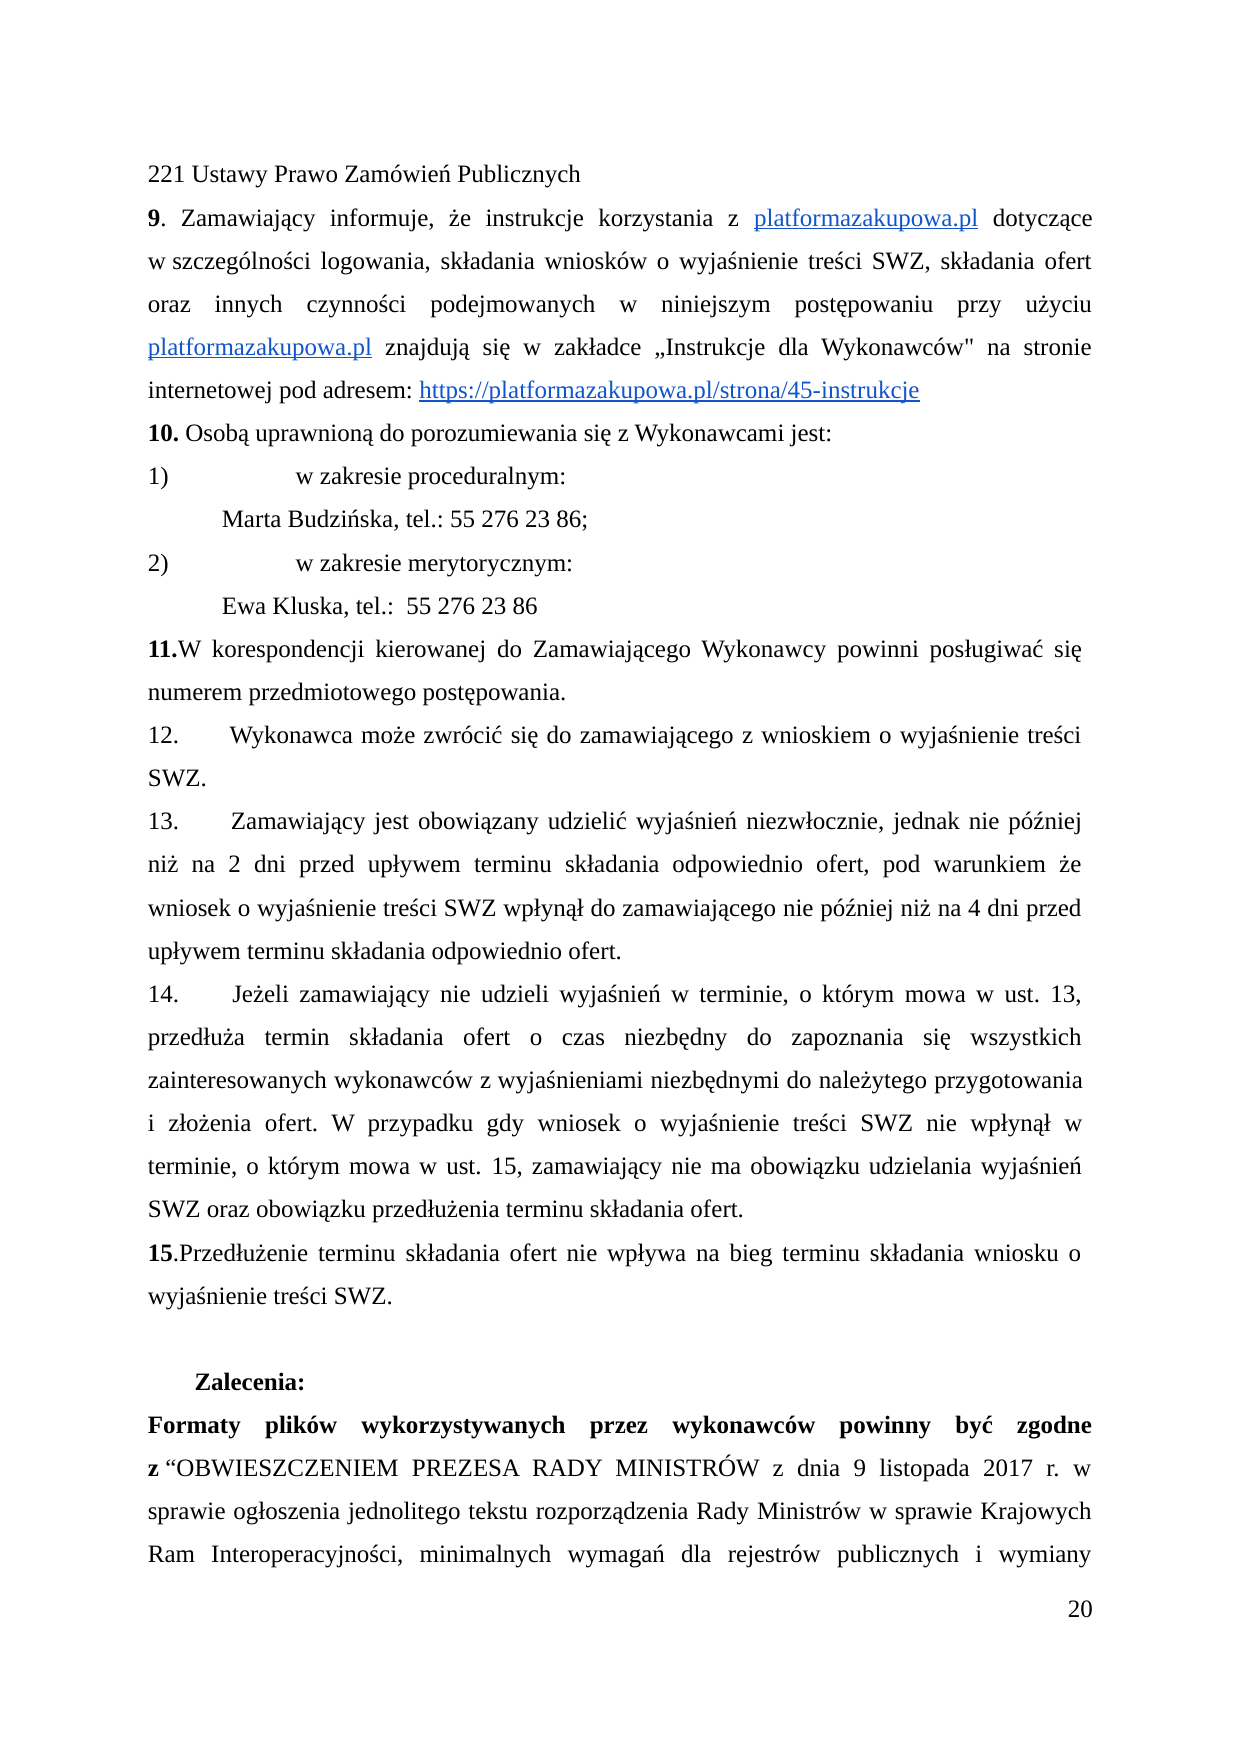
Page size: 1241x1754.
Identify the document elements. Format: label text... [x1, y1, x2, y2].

list w zakresie merytorycznym: [148, 548, 1083, 576]
text Zalecenia: [194, 1367, 1083, 1396]
text Formaty plików wykorzystywanych przez wykonawców powinny być zgodne z “OBWIESZCZENIEM PREZESA RADY MINISTRÓW z dnia 9 listopada 2017 r. w sprawie ogłoszenia jednolitego tekstu rozporządzenia Rady Ministrów w sprawie Krajowych Ram Interoperacyjności, minimalnych wymagań dla rejestrów publicznych i wymiany [148, 1410, 1092, 1568]
list Jeżeli zamawiający nie udzieli wyjaśnień w terminie, o którym mowa w ust. 13, przedłuża termin składania ofert o czas niezbędny do zapoznania się wszystkich zainteresowanych wykonawców z wyjaśnieniami niezbędnymi do należytego przygotowania i złożenia ofert. W przypadku gdy wniosek o wyjaśnienie treści SWZ nie wpłynął w terminie, o którym mowa w ust. 15, zamawiający nie ma obowiązku udzielania wyjaśnień SWZ oraz obowiązku przedłużenia terminu składania ofert. [148, 979, 1083, 1223]
text 9. Zamawiający informuje, że instrukcje korzystania z platformazakupowa.pl dotyczące w szczególności logowania, składania wniosków o wyjaśnienie treści SWZ, składania ofert oraz innych czynności podejmowanych w niniejszym postępowaniu przy użyciu platformazakupowa.pl znajdują się w zakładce „Instrukcje dla Wykonawców" na stronie internetowej pod adresem: https://platformazakupowa.pl/strona/45-instrukcje [148, 203, 1092, 404]
text 10. Osobą uprawnioną do porozumiewania się z Wykonawcami jest: [148, 418, 1083, 447]
list Zamawiający jest obowiązany udzielić wyjaśnień niezwłocznie, jednak nie później niż na 2 dni przed upływem terminu składania odpowiednio ofert, pod warunkiem że wniosek o wyjaśnienie treści SWZ wpłynął do zamawiającego nie później niż na 4 dni przed upływem terminu składania odpowiednio ofert. [148, 806, 1083, 964]
text Marta Budzińska, tel.: 55 276 23 86; [148, 504, 1083, 533]
list w zakresie proceduralnym: [148, 461, 1083, 490]
list 221 Ustawy Prawo Zamówień Publicznych [148, 159, 1092, 188]
text Ewa Kluska, tel.: 55 276 23 86 [148, 591, 1083, 619]
text 15.Przedłużenie terminu składania ofert nie wpływa na bieg terminu składania wniosku o wyjaśnienie treści SWZ. [148, 1238, 1083, 1309]
list Wykonawca może zwrócić się do zamawiającego z wnioskiem o wyjaśnienie treści SWZ. [148, 720, 1083, 792]
text 11.W korespondencji kierowanej do Zamawiającego Wykonawcy powinni posługiwać się numerem przedmiotowego postępowania. [148, 634, 1083, 706]
